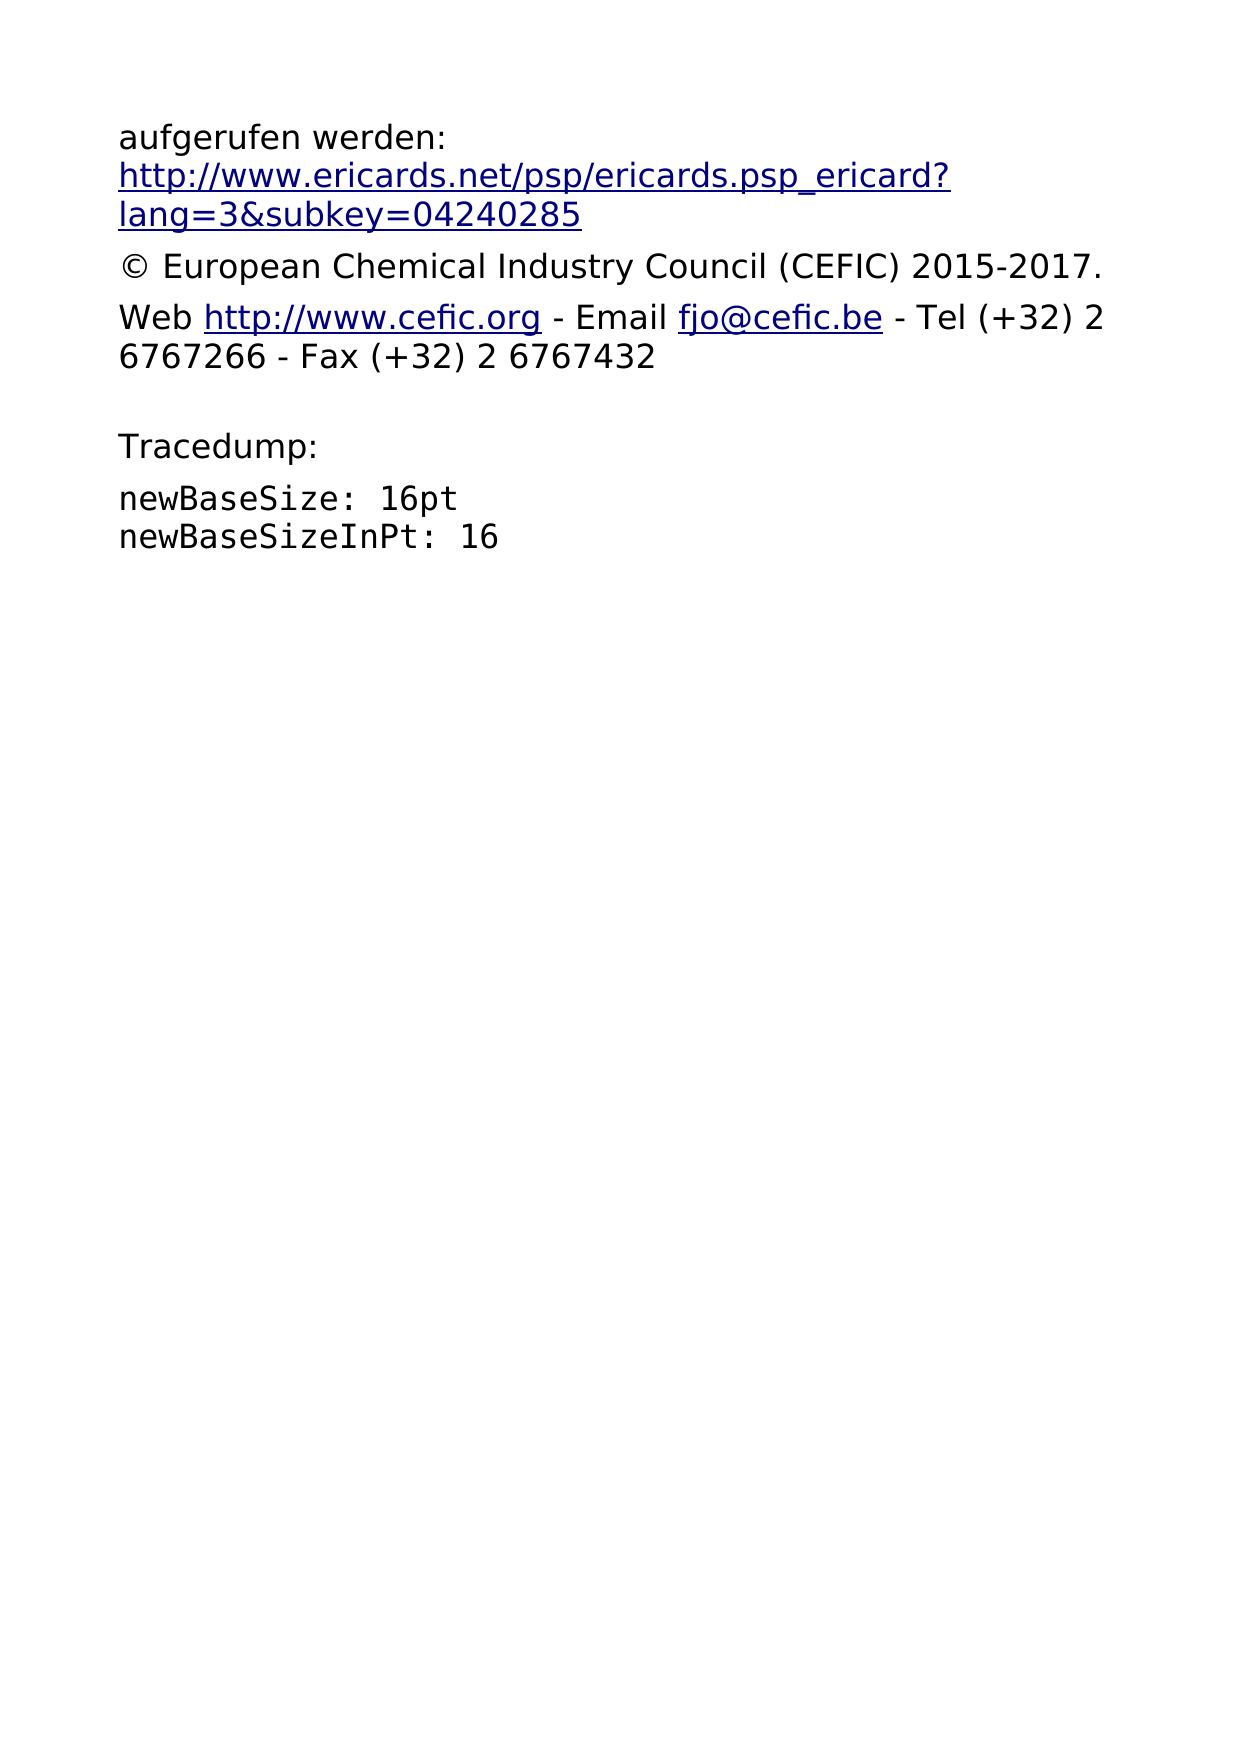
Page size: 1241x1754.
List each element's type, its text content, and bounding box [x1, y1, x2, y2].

text © European Chemical Industry Council (CEFIC) 2015-2017. [118, 247, 1122, 286]
text Web http://www.cefic.org - Email fjo@cefic.be - Tel (+32) 2 6767266 - Fax (+32) 2 6767432 [118, 298, 1122, 376]
text Tracedump: [118, 389, 1122, 466]
text aufgerufen werden: http://www.ericards.net/psp/ericards.psp_ericard?lang=3&subkey=04240285 [118, 118, 1122, 235]
text newBaseSize: 16pt newBaseSizeInPt: 16 [118, 479, 1122, 557]
